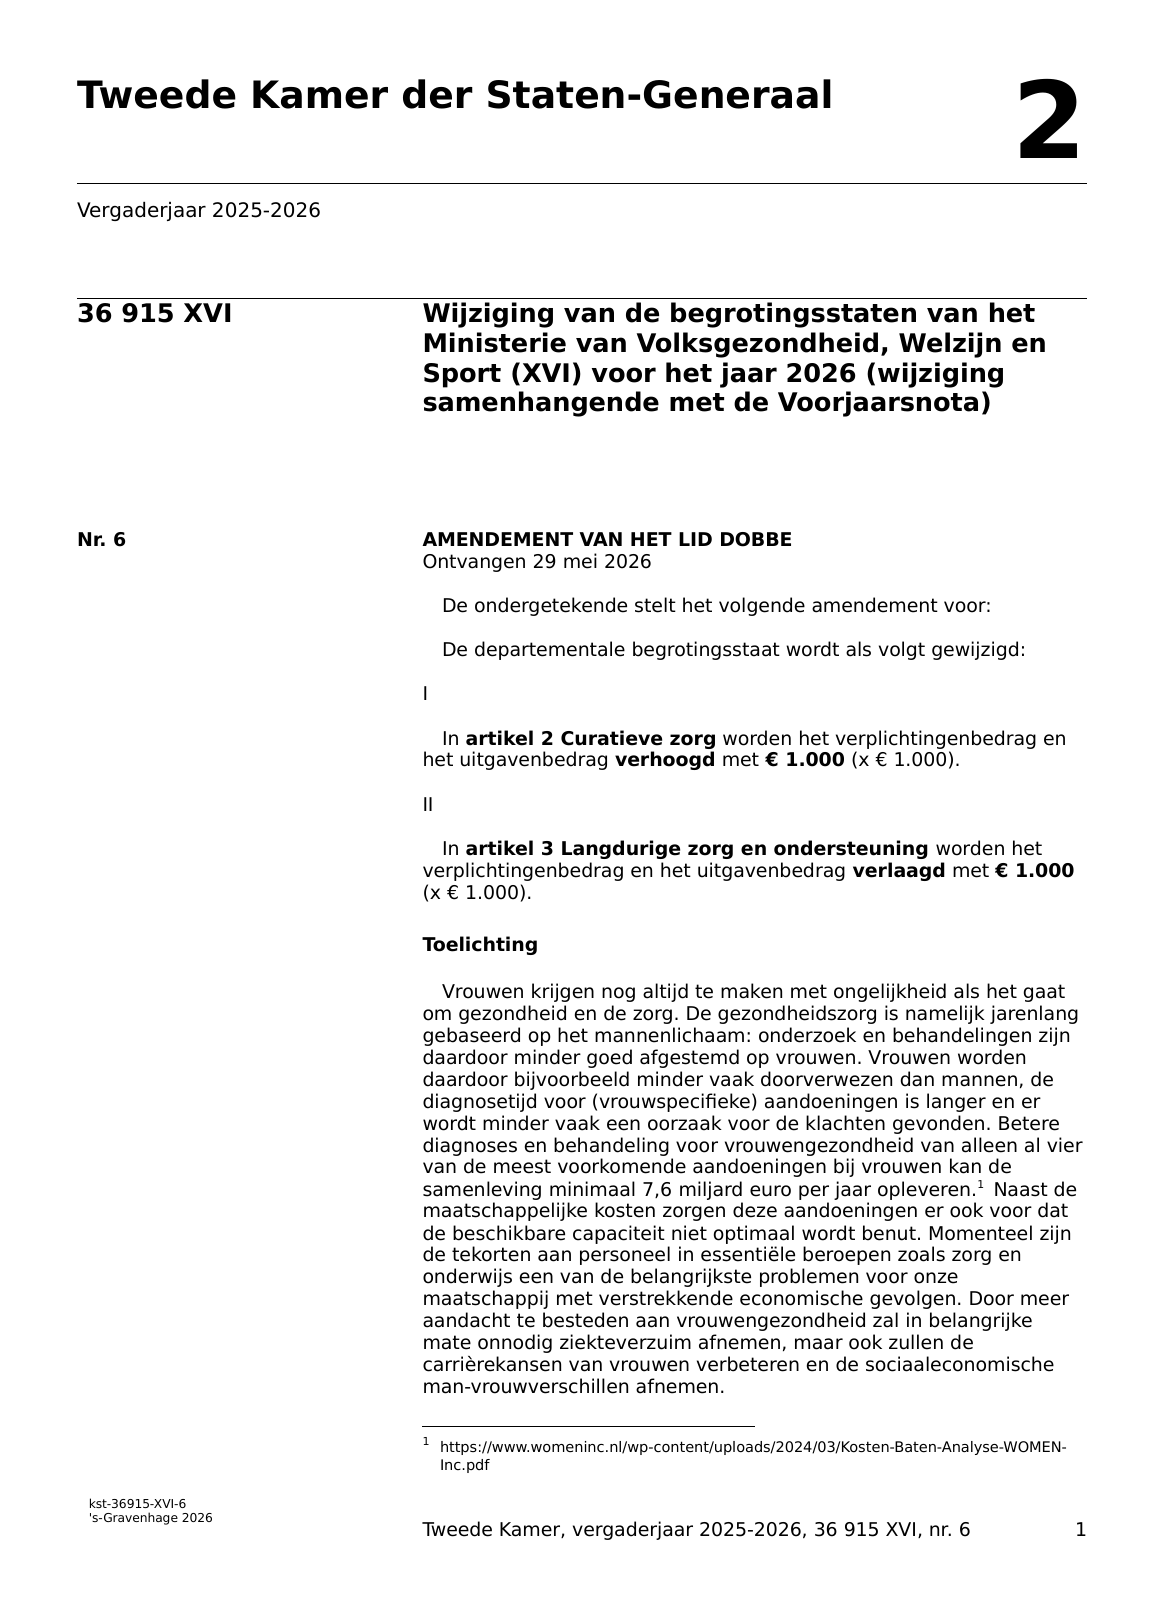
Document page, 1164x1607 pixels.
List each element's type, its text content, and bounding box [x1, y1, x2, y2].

text II [422, 793, 1087, 816]
text I [422, 683, 1087, 705]
text Ontvangen 29 mei 2026 [422, 551, 1087, 573]
text In artikel 3 Langdurige zorg en ondersteuning worden het verplichtingenbedrag en het uitgavenbedrag verlaagd met € 1.000 (x € 1.000). [422, 838, 1087, 904]
text https://www.womeninc.nl/wp-content/uploads/2024/03/Kosten-Baten-Analyse-WOMEN-Inc.pdf [422, 1435, 1087, 1474]
text De departementale begrotingsstaat wordt als volgt gewijzigd: [422, 639, 1087, 661]
table_cell Vergaderjaar 2025-2026 [77, 184, 1087, 298]
table_header 2 [886, 59, 1087, 183]
text De ondergetekende stelt het volgende amendement voor: [422, 595, 1087, 617]
subtitle 36 915 XVI Wijziging van de begrotingsstaten van het Ministerie van Volksgezondheid, Welzijn en Sport (XVI) voor het jaar 2026 (wijziging samenhangende met de Voorjaarsnota) [77, 299, 1087, 418]
text 's-Gravenhage 2026 [88, 1511, 323, 1525]
subtitle Nr. 6 AMENDEMENT VAN HET LID DOBBE [77, 529, 1087, 551]
text kst-36915-XVI-6 [88, 1497, 323, 1511]
subtitle Toelichting [422, 934, 1087, 956]
text Vrouwen krijgen nog altijd te maken met ongelijkheid als het gaat om gezondheid en de zorg. De gezondheidszorg is namelijk jarenlang gebaseerd op het mannenlichaam: onderzoek en behandelingen zijn daardoor minder goed afgestemd op vrouwen. Vrouwen worden daardoor bijvoorbeeld minder vaak doorverwezen dan mannen, de diagnosetijd voor (vrouwspecifieke) aandoeningen is langer en er wordt minder vaak een oorzaak voor de klachten gevonden. Betere diagnoses en behandeling voor vrouwengezondheid van alleen al vier van de meest voorkomende aandoeningen bij vrouwen kan de samenleving minimaal 7,6 miljard euro per jaar opleveren. Naast de maatschappelijke kosten zorgen deze aandoeningen er ook voor dat de beschikbare capaciteit niet optimaal wordt benut. Momenteel zijn de tekorten aan personeel in essentiële beroepen zoals zorg en onderwijs een van de belangrijkste problemen voor onze maatschappij met verstrekkende economische gevolgen. Door meer aandacht te besteden aan vrouwengezondheid zal in belangrijke mate onnodig ziekteverzuim afnemen, maar ook zullen de carrièrekansen van vrouwen verbeteren en de sociaaleconomische man-vrouwverschillen afnemen. [422, 981, 1087, 1398]
text In artikel 2 Curatieve zorg worden het verplichtingenbedrag en het uitgavenbedrag verhoogd met € 1.000 (x € 1.000). [422, 727, 1087, 771]
table_header Tweede Kamer der Staten-Generaal [77, 59, 886, 183]
